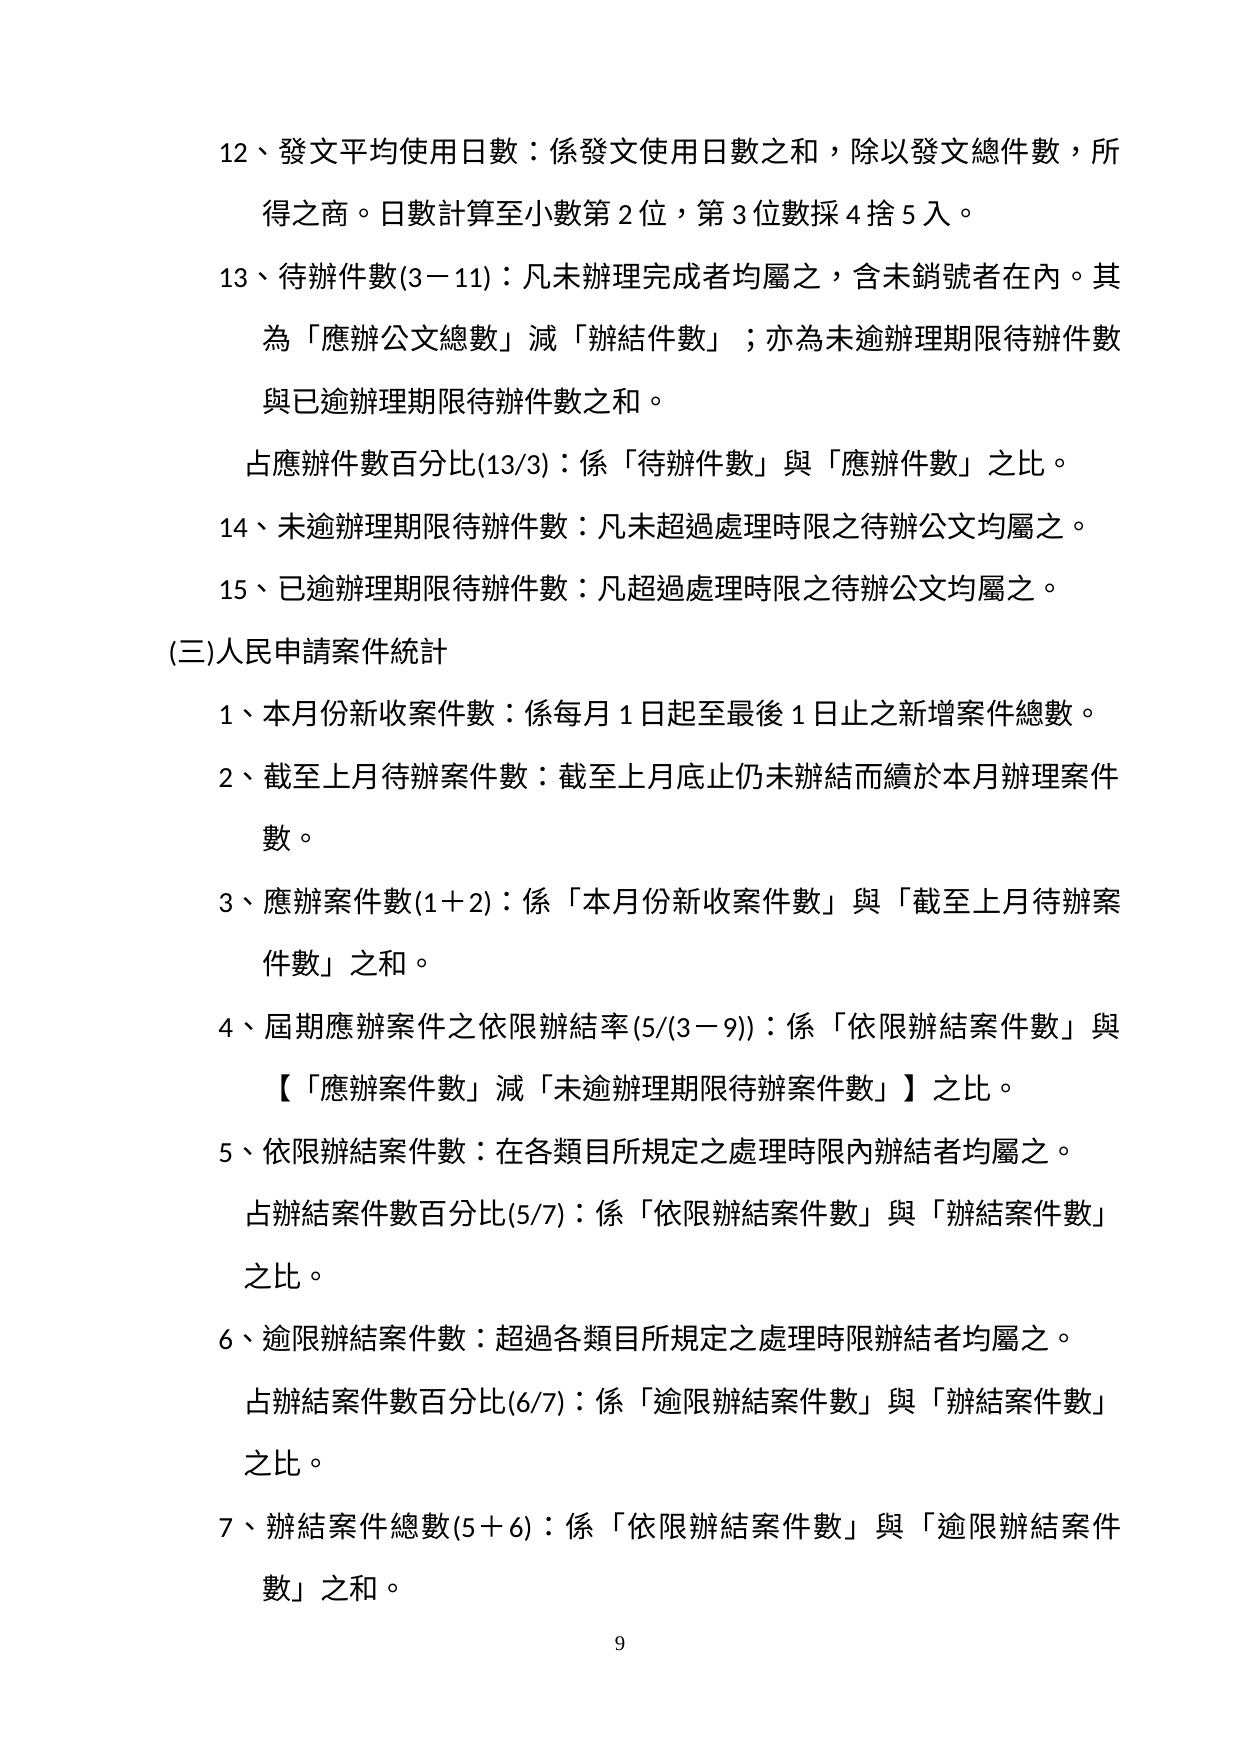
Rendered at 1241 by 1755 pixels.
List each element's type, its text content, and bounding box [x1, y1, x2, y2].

text 5、依限辦結案件數：在各類目所規定之處理時限內辦結者均屬之。 [218, 1108, 1122, 1170]
text 占應辦件數百分比(13/3)：係「待辦件數」與「應辦件數」之比。 [243, 420, 1122, 483]
text 占辦結案件數百分比(6/7)：係「逾限辦結案件數」與「辦結案件數」之比。 [243, 1358, 1122, 1483]
text 13、待辦件數(3－11)：凡未辦理完成者均屬之，含未銷號者在內。其為「應辦公文總數」減「辦結件數」；亦為未逾辦理期限待辦件數與已逾辦理期限待辦件數之和。 [218, 233, 1122, 420]
text 15、已逾辦理期限待辦件數：凡超過處理時限之待辦公文均屬之。 [218, 545, 1122, 608]
text 1、本月份新收案件數：係每月1日起至最後1日止之新增案件總數。 [218, 670, 1122, 733]
text (三)人民申請案件統計 [168, 608, 1122, 670]
text 占辦結案件數百分比(5/7)：係「依限辦結案件數」與「辦結案件數」之比。 [243, 1170, 1122, 1295]
text 7、辦結案件總數(5＋6)：係「依限辦結案件數」與「逾限辦結案件數」之和。 [218, 1483, 1122, 1608]
text 12、發文平均使用日數：係發文使用日數之和，除以發文總件數，所得之商。日數計算至小數第2位，第3位數採4捨5入。 [218, 108, 1122, 233]
text 3、應辦案件數(1＋2)：係「本月份新收案件數」與「截至上月待辦案件數」之和。 [218, 858, 1122, 983]
text 2、截至上月待辦案件數：截至上月底止仍未辦結而續於本月辦理案件數。 [218, 733, 1122, 858]
text 6、逾限辦結案件數：超過各類目所規定之處理時限辦結者均屬之。 [218, 1295, 1122, 1358]
text 14、未逾辦理期限待辦件數：凡未超過處理時限之待辦公文均屬之。 [218, 483, 1122, 545]
text 4、屆期應辦案件之依限辦結率(5/(3－9))：係「依限辦結案件數」與【「應辦案件數」減「未逾辦理期限待辦案件數」】之比。 [218, 983, 1122, 1108]
